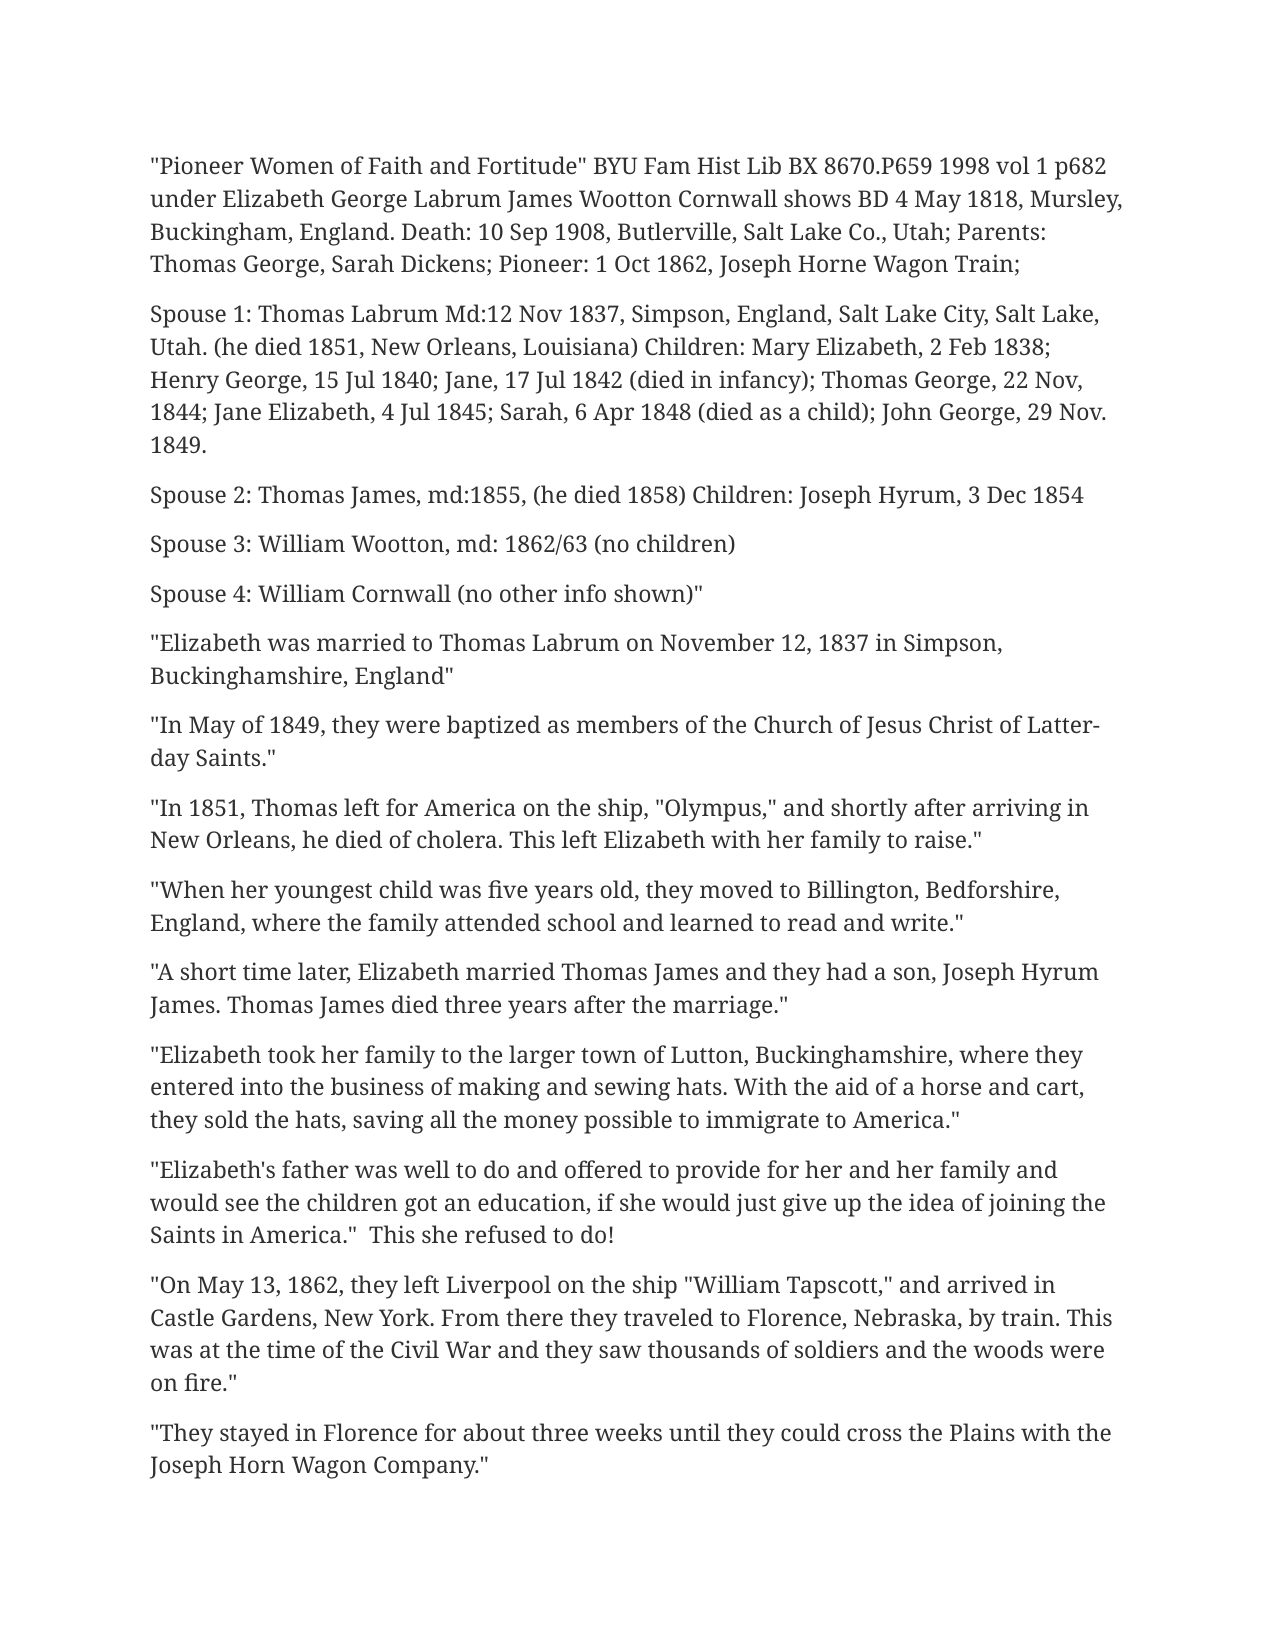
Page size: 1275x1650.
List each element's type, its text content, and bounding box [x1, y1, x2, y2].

text Spouse 2: Thomas James, md:1855, (he died 1858) Children: Joseph Hyrum, 3 Dec 1854 [150, 479, 1125, 510]
text Spouse 4: William Cornwall (no other info shown)" [150, 578, 1125, 609]
text "Elizabeth took her family to the larger town of Lutton, Buckinghamshire, where they entered into the business of making and sewing hats. With the aid of a horse and cart, they sold the hats, saving all the money possible to immigrate to America." [150, 1038, 1125, 1135]
text "On May 13, 1862, they left Liverpool on the ship "William Tapscott," and arrived in Castle Gardens, New York. From there they traveled to Florence, Nebraska, by train. This was at the time of the Civil War and they saw thousands of soldiers and the woods were on fire." [150, 1269, 1125, 1398]
text Spouse 1: Thomas Labrum Md:12 Nov 1837, Simpson, England, Salt Lake City, Salt Lake, Utah. (he died 1851, New Orleans, Louisiana) Children: Mary Elizabeth, 2 Feb 1838; Henry George, 15 Jul 1840; Jane, 17 Jul 1842 (died in infancy); Thomas George, 22 Nov, 1844; Jane Elizabeth, 4 Jul 1845; Sarah, 6 Apr 1848 (died as a child); John George, 29 Nov. 1849. [150, 298, 1125, 460]
text "Pioneer Women of Faith and Fortitude" BYU Fam Hist Lib BX 8670.P659 1998 vol 1 p682 under Elizabeth George Labrum James Wootton Cornwall shows BD 4 May 1818, Mursley, Buckingham, England. Death: 10 Sep 1908, Butlerville, Salt Lake Co., Utah; Parents: Thomas George, Sarah Dickens; Pioneer: 1 Oct 1862, Joseph Horne Wagon Train; [150, 150, 1125, 280]
text Spouse 3: William Wootton, md: 1862/63 (no children) [150, 528, 1125, 559]
text "Elizabeth's father was well to do and offered to provide for her and her family and would see the children got an education, if she would just give up the idea of joining the Saints in America." This she refused to do! [150, 1154, 1125, 1251]
text "A short time later, Elizabeth married Thomas James and they had a son, Joseph Hyrum James. Thomas James died three years after the marriage." [150, 956, 1125, 1020]
text "When her youngest child was five years old, they moved to Billington, Bedforshire, England, where the family attended school and learned to read and write." [150, 874, 1125, 938]
text "In 1851, Thomas left for America on the ship, "Olympus," and shortly after arriving in New Orleans, he died of cholera. This left Elizabeth with her family to raise." [150, 792, 1125, 856]
text "Elizabeth was married to Thomas Labrum on November 12, 1837 in Simpson, Buckinghamshire, England" [150, 627, 1125, 691]
text "In May of 1849, they were baptized as members of the Church of Jesus Christ of Latter-day Saints." [150, 709, 1125, 773]
text "They stayed in Florence for about three weeks until they could cross the Plains with the Joseph Horn Wagon Company." [150, 1417, 1125, 1481]
